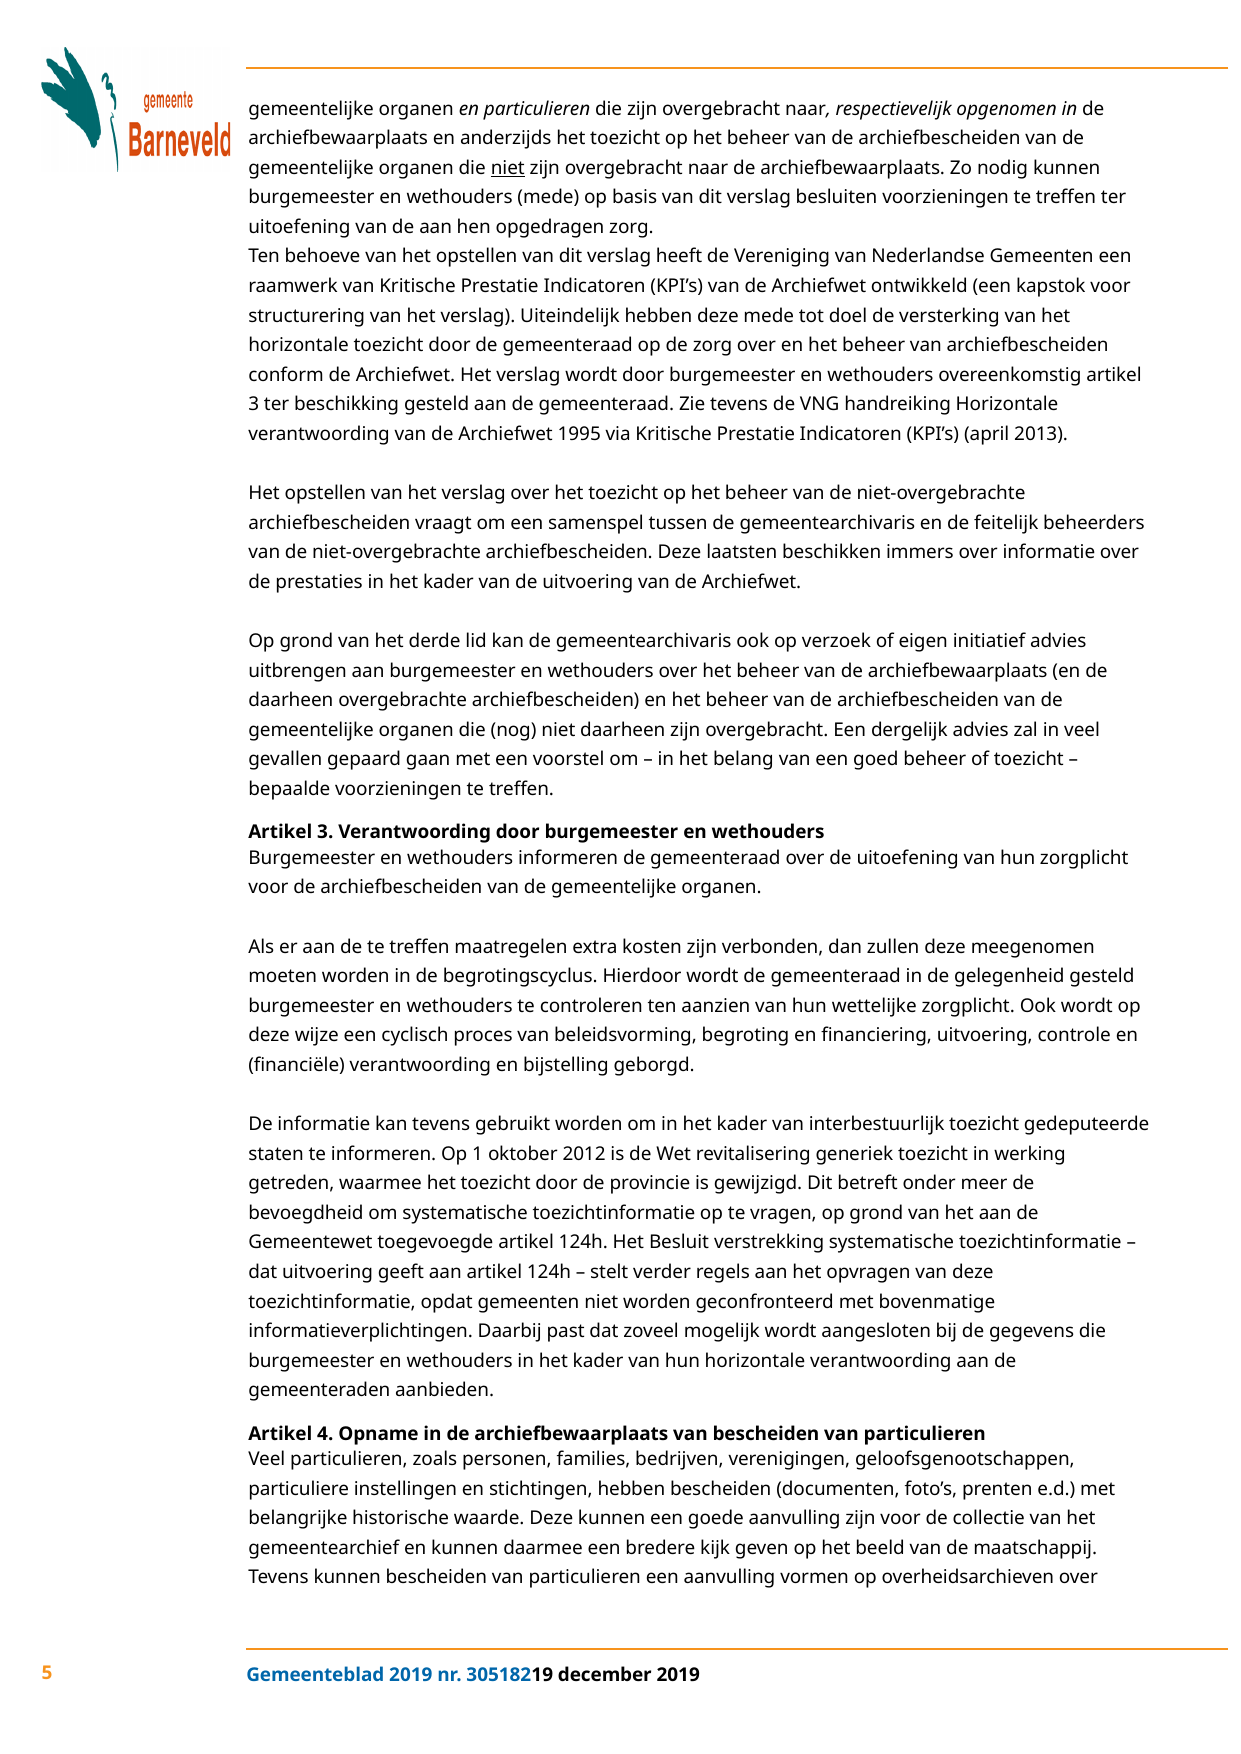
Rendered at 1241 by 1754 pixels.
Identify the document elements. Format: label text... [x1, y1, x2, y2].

text Artikel 4. Opname in de archiefbewaarplaats van bescheiden van particulieren [248, 1420, 1152, 1445]
text De informatie kan tevens gebruikt worden om in het kader van interbestuurlijk toezicht gedeputeerde staten te informeren. Op 1 oktober 2012 is de Wet revitalisering generiek toezicht in werking getreden, waarmee het toezicht door de provincie is gewijzigd. Dit betreft onder meer de bevoegdheid om systematische toezichtinformatie op te vragen, op grond van het aan de Gemeentewet toegevoegde artikel 124h. Het Besluit verstrekking systematische toezichtinformatie – dat uitvoering geeft aan artikel 124h – stelt verder regels aan het opvragen van deze toezichtinformatie, opdat gemeenten niet worden geconfronteerd met bovenmatige informatieverplichtingen. Daarbij past dat zoveel mogelijk wordt aangesloten bij de gegevens die burgemeester en wethouders in het kader van hun horizontale verantwoording aan de gemeenteraden aanbieden. [248, 1110, 1152, 1402]
text Het opstellen van het verslag over het toezicht op het beheer van de niet-overgebrachte archiefbescheiden vraagt om een samenspel tussen de gemeentearchivaris en de feitelijk beheerders van de niet-overgebrachte archiefbescheiden. Deze laatsten beschikken immers over informatie over de prestaties in het kader van de uitvoering van de Archiefwet. [248, 479, 1152, 594]
text Op grond van het derde lid kan de gemeentearchivaris ook op verzoek of eigen initiatief advies uitbrengen aan burgemeester en wethouders over het beheer van de archiefbewaarplaats (en de daarheen overgebrachte archiefbescheiden) en het beheer van de archiefbescheiden van de gemeentelijke organen die (nog) niet daarheen zijn overgebracht. Een dergelijk advies zal in veel gevallen gepaard gaan met een voorstel om – in het belang van een goed beheer of toezicht – bepaalde voorzieningen te treffen. [248, 627, 1152, 801]
text Burgemeester en wethouders informeren de gemeenteraad over de uitoefening van hun zorgplicht voor de archiefbescheiden van de gemeentelijke organen. [248, 844, 1152, 899]
picture [41, 47, 231, 172]
text Als er aan de te treffen maatregelen extra kosten zijn verbonden, dan zullen deze meegenomen moeten worden in de begrotingscyclus. Hierdoor wordt de gemeenteraad in de gelegenheid gesteld burgemeester en wethouders te controleren ten aanzien van hun wettelijke zorgplicht. Ook wordt op deze wijze een cyclisch proces van beleidsvorming, begroting en financiering, uitvoering, controle en (financiële) verantwoording en bijstelling geborgd. [248, 933, 1152, 1077]
text Ten behoeve van het opstellen van dit verslag heeft de Vereniging van Nederlandse Gemeenten een raamwerk van Kritische Prestatie Indicatoren (KPI’s) van de Archiefwet ontwikkeld (een kapstok voor structurering van het verslag). Uiteindelijk hebben deze mede tot doel de versterking van het horizontale toezicht door de gemeenteraad op de zorg over en het beheer van archiefbescheiden conform de Archiefwet. Het verslag wordt door burgemeester en wethouders overeenkomstig artikel 3 ter beschikking gesteld aan de gemeenteraad. Zie tevens de VNG handreiking Horizontale verantwoording van de Archiefwet 1995 via Kritische Prestatie Indicatoren (KPI’s) (april 2013). [248, 243, 1152, 446]
text Artikel 3. Verantwoording door burgemeester en wethouders [248, 818, 1152, 844]
text gemeentelijke organen en particulieren die zijn overgebracht naar, respectievelijk opgenomen in de archiefbewaarplaats en anderzijds het toezicht op het beheer van de archiefbescheiden van de gemeentelijke organen die niet zijn overgebracht naar de archiefbewaarplaats. Zo nodig kunnen burgemeester en wethouders (mede) op basis van dit verslag besluiten voorzieningen te treffen ter uitoefening van de aan hen opgedragen zorg. [248, 95, 1152, 239]
text Veel particulieren, zoals personen, families, bedrijven, verenigingen, geloofsgenootschappen, particuliere instellingen en stichtingen, hebben bescheiden (documenten, foto’s, prenten e.d.) met belangrijke historische waarde. Deze kunnen een goede aanvulling zijn voor de collectie van het gemeentearchief en kunnen daarmee een bredere kijk geven op het beeld van de maatschappij. Tevens kunnen bescheiden van particulieren een aanvulling vormen op overheidsarchieven over [248, 1445, 1152, 1589]
